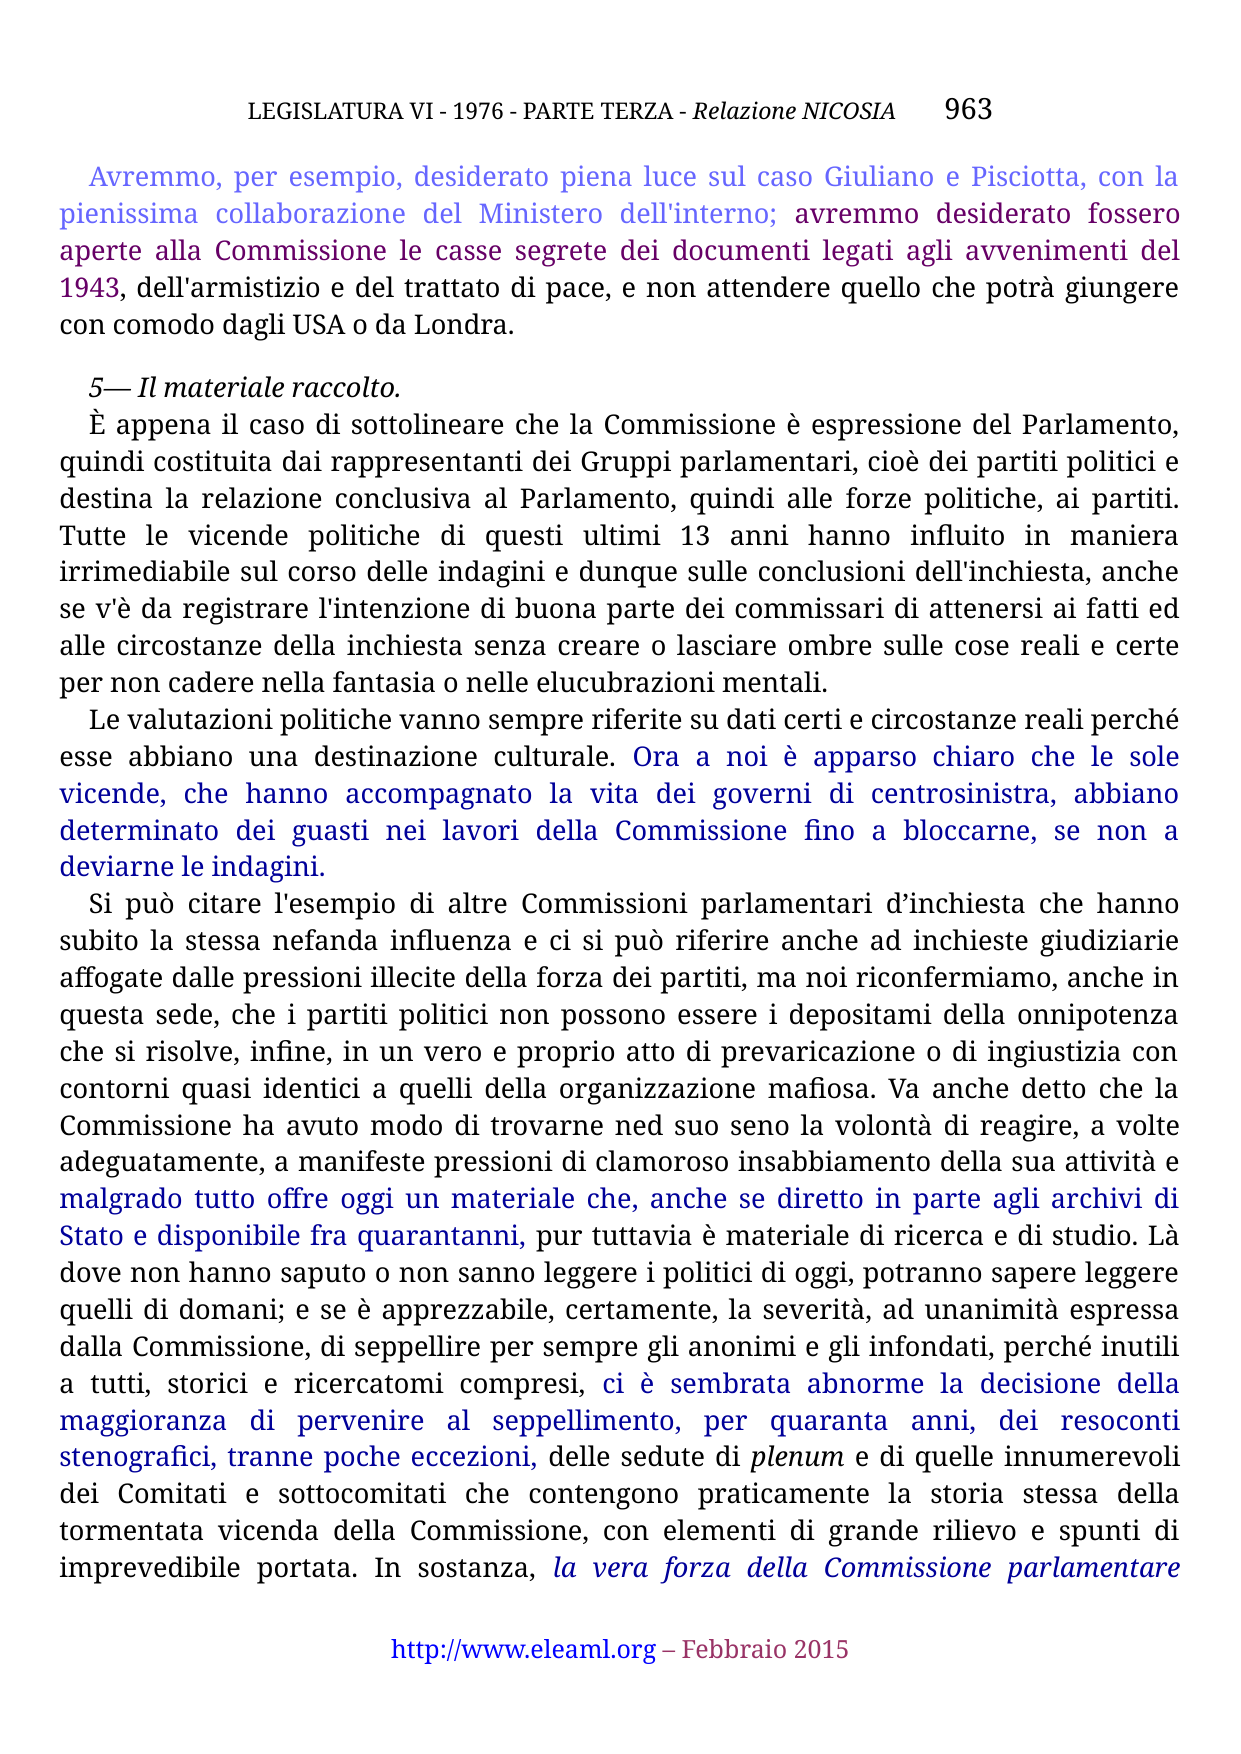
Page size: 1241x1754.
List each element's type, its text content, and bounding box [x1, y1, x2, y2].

text Le valutazioni politiche vanno sempre riferite su dati certi e circostanze reali perché esse abbiano una destinazione culturale. Ora a noi è apparso chiaro che le sole vicende, che hanno accompagnato la vita dei governi di centrosinistra, abbiano determinato dei guasti nei lavori della Commissione fino a bloccarne, se non a deviarne le indagini. [59, 700, 1181, 885]
text Avremmo, per esempio, desiderato piena luce sul caso Giuliano e Pisciotta, con la pienissima collaborazione del Ministero dell'interno; avremmo desiderato fossero aperte alla Commissione le casse segrete dei documenti legati agli avvenimenti del 1943, dell'armistizio e del trattato di pace, e non attendere quello che potrà giungere con comodo dagli USA o da Londra. [59, 158, 1181, 342]
text È appena il caso di sottolineare che la Commissione è espressione del Parlamento, quindi costituita dai rappresentanti dei Gruppi parlamentari, cioè dei partiti politici e destina la relazione conclusiva al Parlamento, quindi alle forze politiche, ai partiti. Tutte le vicende politiche di questi ultimi 13 anni hanno influito in maniera irrimediabile sul corso delle indagini e dunque sulle conclusioni dell'inchiesta, anche se v'è da registrare l'intenzione di buona parte dei commissari di attenersi ai fatti ed alle circostanze della inchiesta senza creare o lasciare ombre sulle cose reali e certe per non cadere nella fantasia o nelle elucubrazioni mentali. [59, 405, 1181, 700]
text Si può citare l'esempio di altre Commissioni parlamentari d’inchiesta che hanno subito la stessa nefanda influenza e ci si può riferire anche ad inchieste giudiziarie affogate dalle pressioni illecite della forza dei partiti, ma noi riconfermiamo, anche in questa sede, che i partiti politici non possono essere i depositami della onnipotenza che si risolve, infine, in un vero e proprio atto di prevaricazione o di ingiustizia con contorni quasi identici a quelli della organizzazione mafiosa. Va anche detto che la Commissione ha avuto modo di trovarne ned suo seno la volontà di reagire, a volte adeguatamente, a manifeste pressioni di clamoroso insabbiamento della sua attività e malgrado tutto offre oggi un materiale che, anche se diretto in parte agli archivi di Stato e disponibile fra quarantanni, pur tuttavia è materiale di ricerca e di studio. Là dove non hanno saputo o non sanno leggere i politici di oggi, potranno sapere leggere quelli di domani; e se è apprezzabile, certamente, la severità, ad unanimità espressa dalla Commissione, di seppellire per sempre gli anonimi e gli infondati, perché inutili a tutti, storici e ricercatomi compresi, ci è sembrata abnorme la decisione della maggioranza di pervenire al seppellimento, per quaranta anni, dei resoconti stenografici, tranne poche eccezioni, delle sedute di plenum e di quelle innumerevoli dei Comitati e sottocomitati che contengono praticamente la storia stessa della tormentata vicenda della Commissione, con elementi di grande rilievo e spunti di imprevedibile portata. In sostanza, la vera forza della Commissione parlamentare [59, 885, 1181, 1585]
text 5— Il materiale raccolto. [59, 368, 1181, 405]
